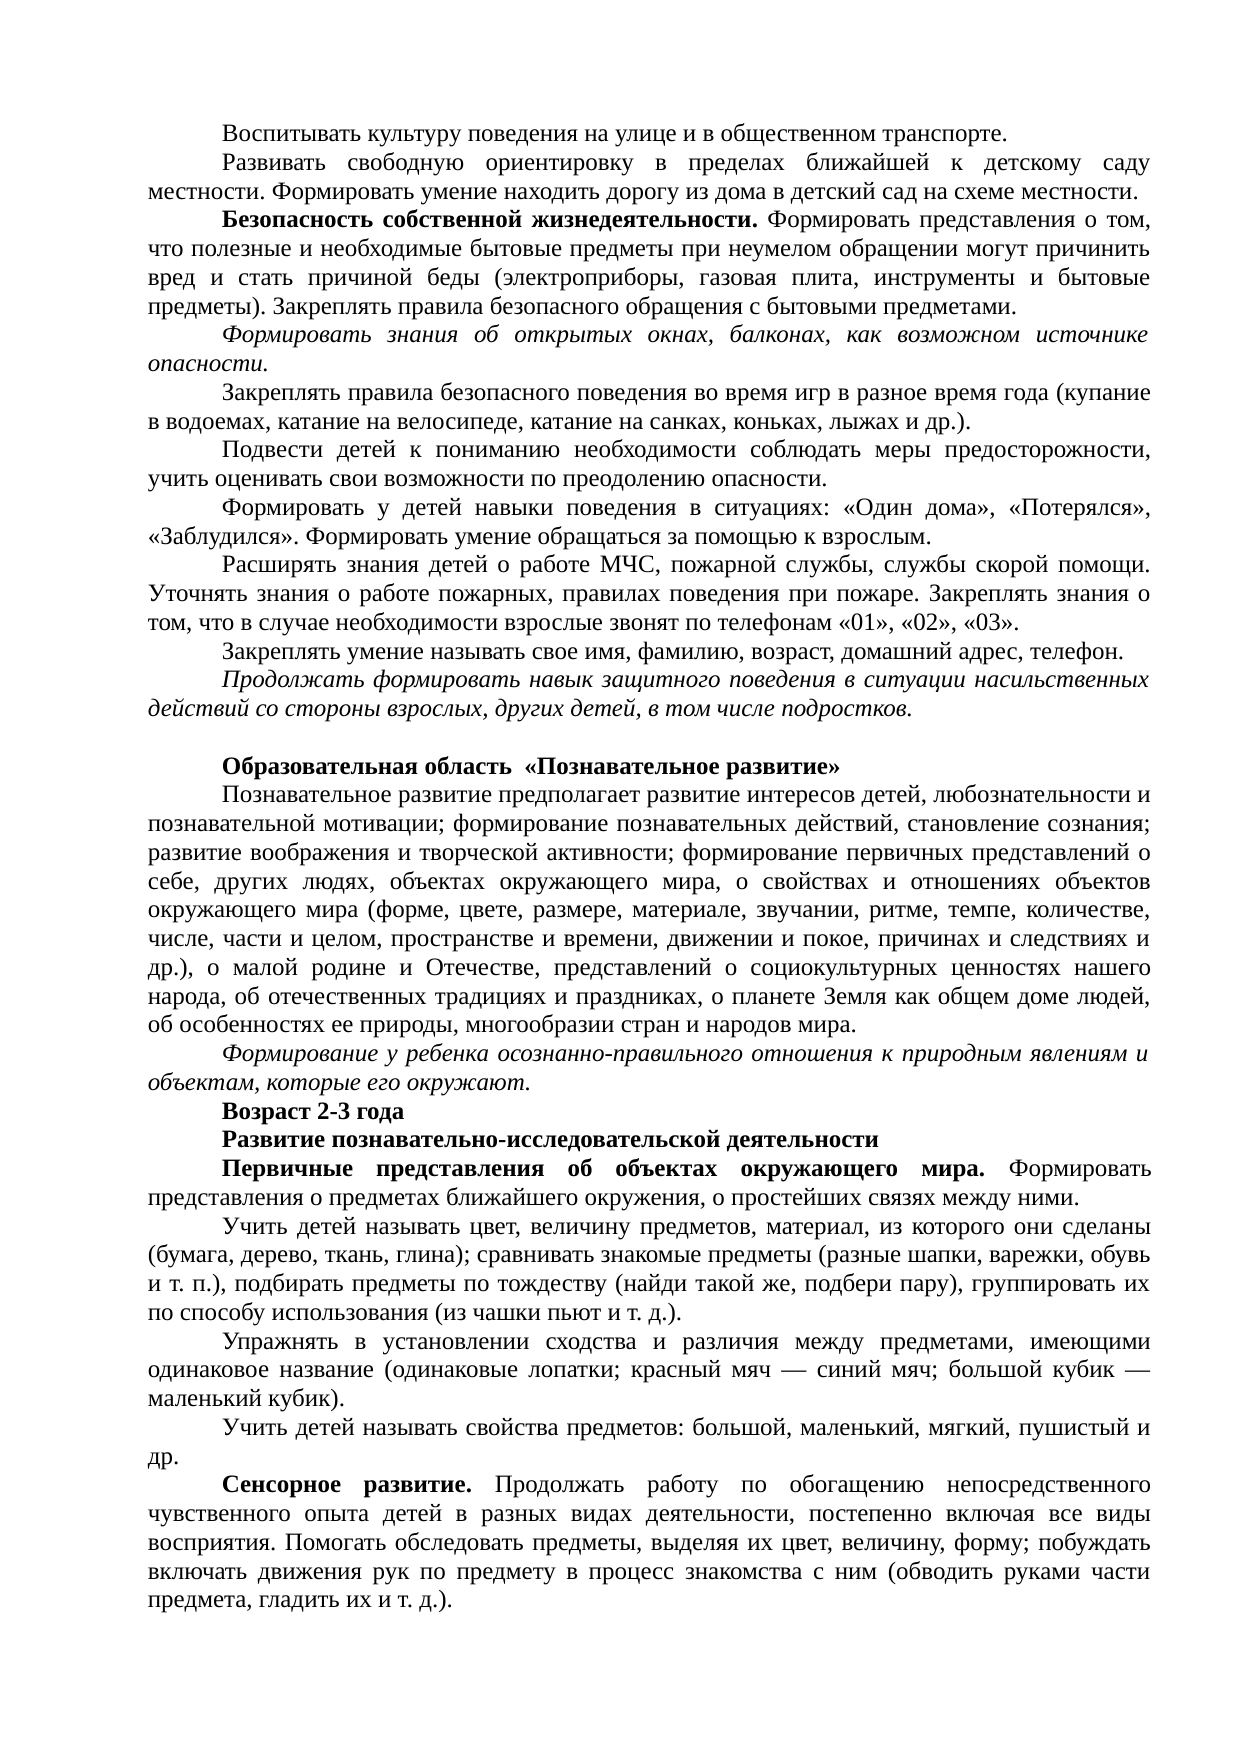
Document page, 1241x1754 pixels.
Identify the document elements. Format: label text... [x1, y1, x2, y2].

text Возраст 2-3 года [148, 1096, 1152, 1124]
text Подвести детей к пониманию необходимости соблюдать меры предосторожности, учить оценивать свои возможности по преодолению опасности. [148, 434, 1152, 492]
text Продолжать формировать навык защитного поведения в ситуации насильственных действий со стороны взрослых, других детей, в том числе подростков. [148, 664, 1152, 722]
text Упражнять в установлении сходства и различия между предметами, имеющими одинаковое название (одинаковые лопатки; красный мяч — синий мяч; большой кубик — маленький кубик). [148, 1326, 1152, 1412]
text Развивать свободную ориентировку в пределах ближайшей к детскому саду местности. Формировать умение находить дорогу из дома в детский сад на схеме местности. [148, 147, 1152, 204]
text Образовательная область «Познавательное развитие» [148, 751, 1152, 779]
text Формировать знания об открытых окнах, балконах, как возможном источнике опасности. [148, 319, 1152, 377]
text Сенсорное развитие. Продолжать работу по обогащению непосредственного чувственного опыта детей в разных видах деятельности, постепенно включая все виды восприятия. Помогать обследовать предметы, выделяя их цвет, величину, форму; побуждать включать движения рук по предмету в процесс знакомства с ним (обводить руками части предмета, гладить их и т. д.). [148, 1469, 1152, 1613]
text Закреплять умение называть свое имя, фамилию, возраст, домашний адрес, телефон. [148, 636, 1152, 664]
text Формирование у ребенка осознанно-правильного отношения к природным явлениям и объектам, которые его окружают. [148, 1038, 1152, 1096]
text Познавательное развитие предполагает развитие интересов детей, любознательности и познавательной мотивации; формирование познавательных действий, становление сознания; развитие воображения и творческой активности; формирование первичных представлений о себе, других людях, объектах окружающего мира, о свойствах и отношениях объектов окружающего мира (форме, цвете, размере, материале, звучании, ритме, темпе, количестве, числе, части и целом, пространстве и времени, движении и покое, причинах и следствиях и др.), о малой родине и Отечестве, представлений о социокультурных ценностях нашего народа, об отечественных традициях и праздниках, о планете Земля как общем доме людей, об особенностях ее природы, многообразии стран и народов мира. [148, 779, 1152, 1038]
text Учить детей называть цвет, величину предметов, материал, из которого они сделаны (бумага, дерево, ткань, глина); сравнивать знакомые предметы (разные шапки, варежки, обувь и т. п.), подбирать предметы по тождеству (найди такой же, подбери пару), группировать их по способу использования (из чашки пьют и т. д.). [148, 1211, 1152, 1326]
text Развитие познавательно-исследовательской деятельности [148, 1124, 1152, 1153]
text Формировать у детей навыки поведения в ситуациях: «Один дома», «Потерялся», «Заблудился». Формировать умение обращаться за помощью к взрослым. [148, 492, 1152, 549]
text Закреплять правила безопасного поведения во время игр в разное время года (купание в водоемах, катание на велосипеде, катание на санках, коньках, лыжах и др.). [148, 377, 1152, 434]
text Безопасность собственной жизнедеятельности. Формировать представления о том, что полезные и необходимые бытовые предметы при неумелом обращении могут причинить вред и стать причиной беды (электроприборы, газовая плита, инструменты и бытовые предметы). Закреплять правила безопасного обращения с бытовыми предметами. [148, 204, 1152, 319]
text Первичные представления об объектах окружающего мира. Формировать представления о предметах ближайшего окружения, о простейших связях между ними. [148, 1153, 1152, 1211]
text Расширять знания детей о работе МЧС, пожарной службы, службы скорой помощи. Уточнять знания о работе пожарных, правилах поведения при пожаре. Закреплять знания о том, что в случае необходимости взрослые звонят по телефонам «01», «02», «03». [148, 549, 1152, 636]
text Воспитывать культуру поведения на улице и в общественном транспорте. [148, 118, 1152, 147]
text Учить детей называть свойства предметов: большой, маленький, мягкий, пушистый и др. [148, 1412, 1152, 1469]
